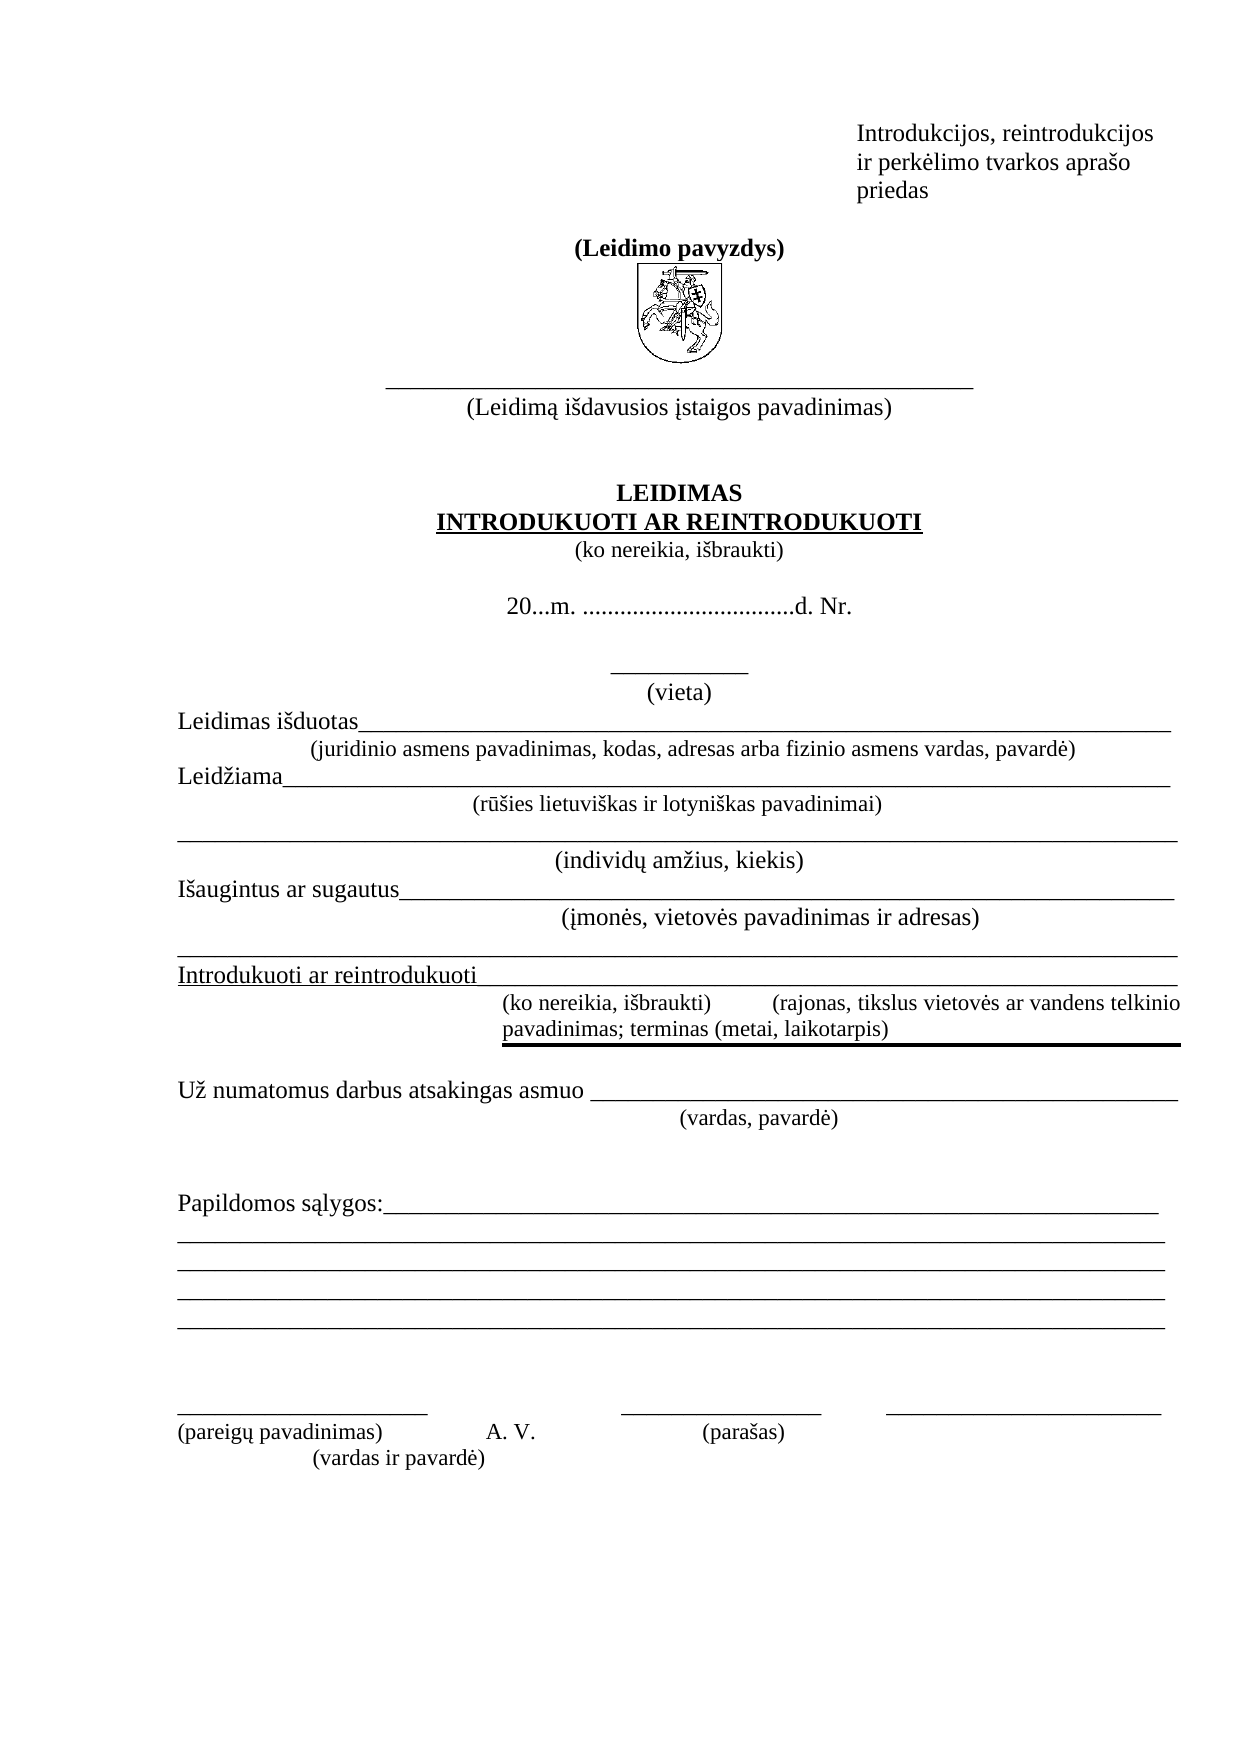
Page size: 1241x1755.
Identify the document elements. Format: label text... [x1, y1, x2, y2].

text (ko nereikia, išbraukti) [177, 536, 1181, 562]
text ____________________ ________________ ______________________ [177, 1389, 1181, 1418]
text (įmonės, vietovės pavadinimas ir adresas) [177, 902, 1181, 931]
text (Leidimą išdavusios įstaigos pavadinimas) [177, 392, 1181, 421]
text (Leidimo pavyzdys) [177, 233, 1181, 262]
text ________________________________________________________________________________ [177, 931, 1181, 960]
text LEIDIMAS [177, 478, 1181, 507]
text (ko nereikia, išbraukti) (rajonas, tikslus vietovės ar vandens telkinio pavadinimas; terminas (metai, laikotarpis) [502, 989, 1181, 1043]
text (individų amžius, kiekis) [177, 845, 1181, 874]
text (pareigų pavadinimas) A. V. (parašas) (vardas ir pavardė) [177, 1418, 1181, 1471]
text priedas [177, 176, 1181, 204]
text (vieta) [177, 677, 1181, 706]
text Leidimas išduotas_________________________________________________________________ [177, 706, 1181, 735]
text Išaugintus ar sugautus______________________________________________________________ [177, 874, 1181, 902]
text Introdukuoti ar reintrodukuoti________________________________________________________ [177, 960, 1181, 989]
text ________________________________________________________________________________ [177, 816, 1181, 845]
text Už numatomus darbus atsakingas asmuo _______________________________________________ [177, 1075, 1181, 1104]
text ir perkėlimo tvarkos aprašo [177, 147, 1181, 176]
text _______________________________________________________________________________ [177, 1217, 1181, 1246]
text 20...m. ..................................d. Nr. [177, 591, 1181, 620]
text _______________________________________________________________________________ [177, 1274, 1181, 1303]
text Papildomos sąlygos:______________________________________________________________ [177, 1188, 1181, 1217]
text ___________ [177, 648, 1181, 677]
text _______________________________________________________________________________ [177, 1246, 1181, 1274]
text Introdukcijos, reintrodukcijos [177, 118, 1181, 147]
text INTRODUKUOTI AR REINTRODUKUOTI [177, 507, 1181, 536]
text (juridinio asmens pavadinimas, kodas, adresas arba fizinio asmens vardas, pavardė) [177, 735, 1181, 761]
text (vardas, pavardė) [177, 1104, 1181, 1131]
text Leidžiama_______________________________________________________________________ [177, 761, 1181, 790]
text (rūšies lietuviškas ir lotyniškas pavadinimai) [177, 790, 1181, 816]
text _______________________________________________________________________________ [177, 1303, 1181, 1332]
text _______________________________________________ [177, 363, 1181, 392]
